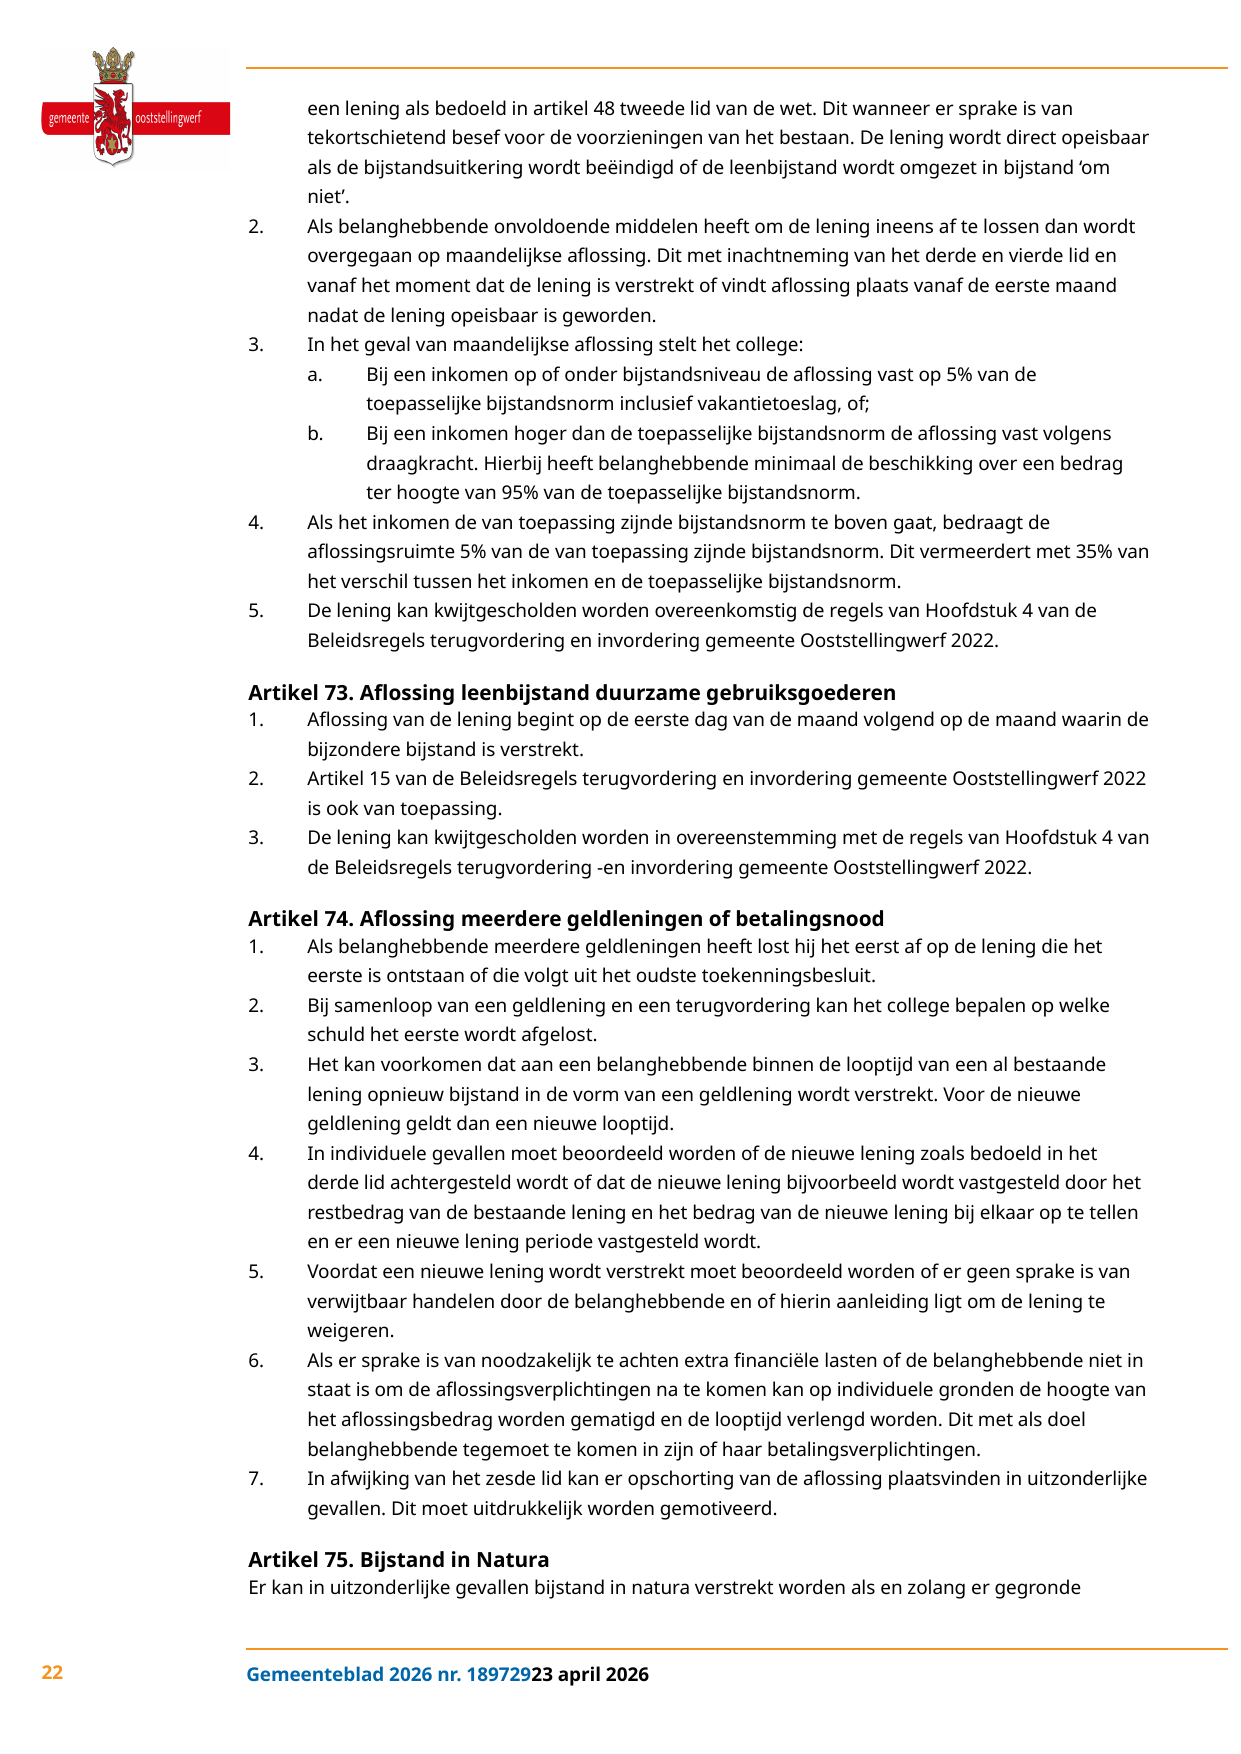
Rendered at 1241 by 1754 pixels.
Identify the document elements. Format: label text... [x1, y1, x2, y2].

list De lening kan kwijtgescholden worden overeenkomstig de regels van Hoofdstuk 4 van de Beleidsregels terugvordering en invordering gemeente Ooststellingwerf 2022. [248, 598, 1152, 653]
list Als er sprake is van noodzakelijk te achten extra financiële lasten of de belanghebbende niet in staat is om de aflossingsverplichtingen na te komen kan op individuele gronden de hoogte van het aflossingsbedrag worden gematigd en de looptijd verlengd worden. Dit met als doel belanghebbende tegemoet te komen in zijn of haar betalingsverplichtingen. [248, 1347, 1152, 1462]
list In afwijking van het zesde lid kan er opschorting van de aflossing plaatsvinden in uitzonderlijke gevallen. Dit moet uitdrukkelijk worden gemotiveerd. [248, 1465, 1152, 1521]
list Als het inkomen de van toepassing zijnde bijstandsnorm te boven gaat, bedraagt de aflossingsruimte 5% van de van toepassing zijnde bijstandsnorm. Dit vermeerdert met 35% van het verschil tussen het inkomen en de toepasselijke bijstandsnorm. [248, 509, 1152, 594]
list Aflossing van de lening begint op de eerste dag van de maand volgend op de maand waarin de bijzondere bijstand is verstrekt. [248, 706, 1152, 761]
list Het kan voorkomen dat aan een belanghebbende binnen de looptijd van een al bestaande lening opnieuw bijstand in de vorm van een geldlening wordt verstrekt. Voor de nieuwe geldlening geldt dan een nieuwe looptijd. [248, 1051, 1152, 1136]
text Artikel 73. Aflossing leenbijstand duurzame gebruiksgoederen [248, 678, 1152, 706]
list In individuele gevallen moet beoordeeld worden of de nieuwe lening zoals bedoeld in het derde lid achtergesteld wordt of dat de nieuwe lening bijvoorbeeld wordt vastgesteld door het restbedrag van de bestaande lening en het bedrag van de nieuwe lening bij elkaar op te tellen en er een nieuwe lening periode vastgesteld wordt. [248, 1140, 1152, 1254]
text Er kan in uitzonderlijke gevallen bijstand in natura verstrekt worden als en zolang er gegronde [248, 1574, 1152, 1599]
list Artikel 15 van de Beleidsregels terugvordering en invordering gemeente Ooststellingwerf 2022 is ook van toepassing. [248, 765, 1152, 821]
list Bij een inkomen op of onder bijstandsniveau de aflossing vast op 5% van de toepasselijke bijstandsnorm inclusief vakantietoeslag, of; [307, 361, 1152, 416]
list Voordat een nieuwe lening wordt verstrekt moet beoordeeld worden of er geen sprake is van verwijtbaar handelen door de belanghebbende en of hierin aanleiding ligt om de lening te weigeren. [248, 1258, 1152, 1343]
list In het geval van maandelijkse aflossing stelt het college: [248, 331, 1152, 357]
text Artikel 75. Bijstand in Natura [248, 1545, 1152, 1574]
list Bij een inkomen hoger dan de toepasselijke bijstandsnorm de aflossing vast volgens draagkracht. Hierbij heeft belanghebbende minimaal de beschikking over een bedrag ter hoogte van 95% van de toepasselijke bijstandsnorm. [307, 420, 1152, 505]
picture [41, 47, 231, 172]
list Bij samenloop van een geldlening en een terugvordering kan het college bepalen op welke schuld het eerste wordt afgelost. [248, 992, 1152, 1047]
list De lening kan kwijtgescholden worden in overeenstemming met de regels van Hoofdstuk 4 van de Beleidsregels terugvordering -en invordering gemeente Ooststellingwerf 2022. [248, 824, 1152, 880]
text Artikel 74. Aflossing meerdere geldleningen of betalingsnood [248, 904, 1152, 933]
list Als belanghebbende onvoldoende middelen heeft om de lening ineens af te lossen dan wordt overgegaan op maandelijkse aflossing. Dit met inachtneming van het derde en vierde lid en vanaf het moment dat de lening is verstrekt of vindt aflossing plaats vanaf de eerste maand nadat de lening opeisbaar is geworden. [248, 213, 1152, 328]
list Als belanghebbende meerdere geldleningen heeft lost hij het eerst af op de lening die het eerste is ontstaan of die volgt uit het oudste toekenningsbesluit. [248, 933, 1152, 988]
list een lening als bedoeld in artikel 48 tweede lid van de wet. Dit wanneer er sprake is van tekortschietend besef voor de voorzieningen van het bestaan. De lening wordt direct opeisbaar als de bijstandsuitkering wordt beëindigd of de leenbijstand wordt omgezet in bijstand ‘om niet’. [248, 95, 1152, 209]
